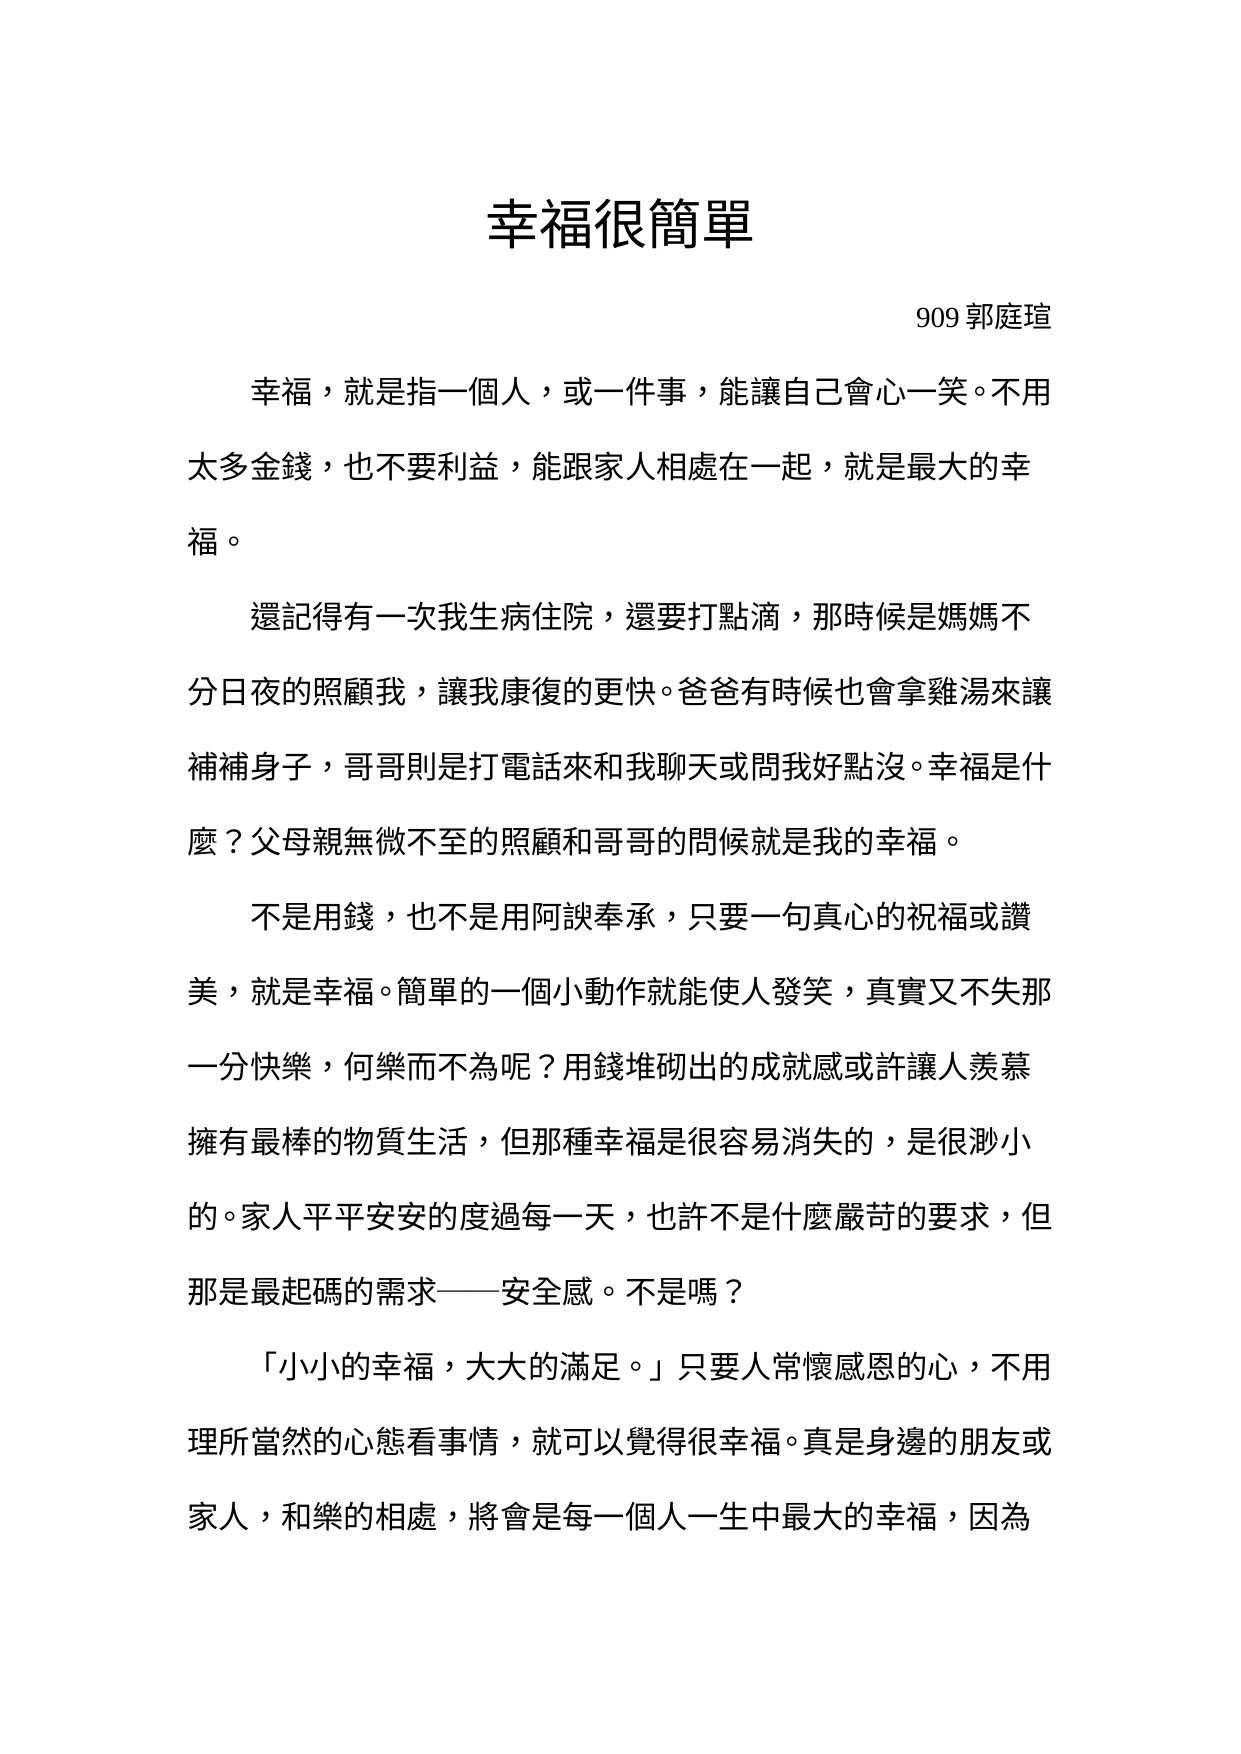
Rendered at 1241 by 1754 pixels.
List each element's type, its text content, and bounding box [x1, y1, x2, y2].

text 幸福，就是指一個人，或一件事，能讓自己會心一笑。不用太多金錢，也不要利益，能跟家人相處在一起，就是最大的幸福。 [187, 352, 1053, 577]
text 909郭庭瑄 [187, 277, 1053, 352]
text 還記得有一次我生病住院，還要打點滴，那時候是媽媽不分日夜的照顧我，讓我康復的更快。爸爸有時候也會拿雞湯來讓補補身子，哥哥則是打電話來和我聊天或問我好點沒。幸福是什麼？父母親無微不至的照顧和哥哥的問候就是我的幸福。 [187, 577, 1053, 877]
text 不是用錢，也不是用阿諛奉承，只要一句真心的祝福或讚美，就是幸福。簡單的一個小動作就能使人發笑，真實又不失那一分快樂，何樂而不為呢？用錢堆砌出的成就感或許讓人羨慕擁有最棒的物質生活，但那種幸福是很容易消失的，是很渺小的。家人平平安安的度過每一天，也許不是什麼嚴苛的要求，但那是最起碼的需求──安全感。不是嗎？ [187, 877, 1053, 1327]
text 「小小的幸福，大大的滿足。」只要人常懷感恩的心，不用理所當然的心態看事情，就可以覺得很幸福。真是身邊的朋友或家人，和樂的相處，將會是每一個人一生中最大的幸福，因為 [187, 1327, 1053, 1552]
text 幸福很簡單 [187, 164, 1053, 277]
